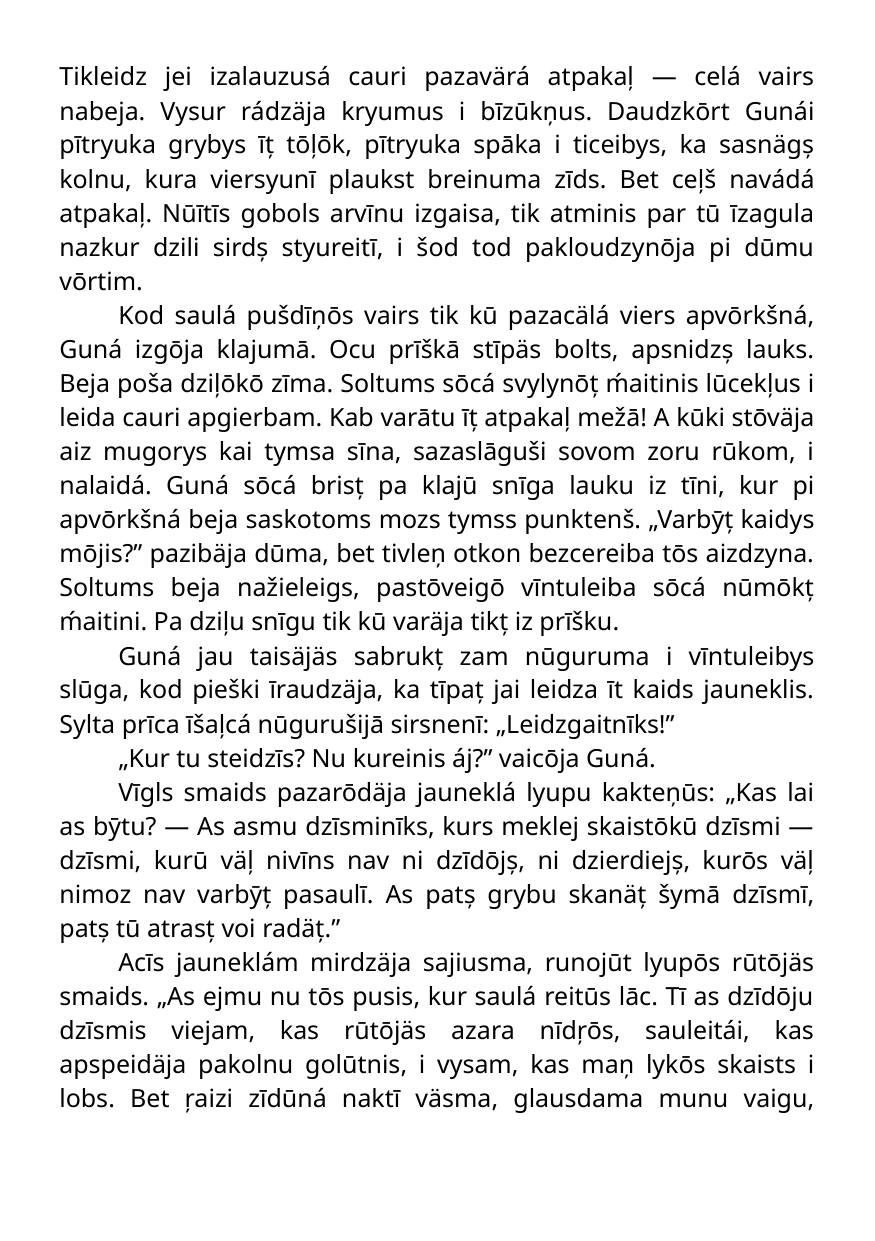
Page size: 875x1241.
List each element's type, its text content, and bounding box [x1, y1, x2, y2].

text Guná jau taisäjäs sabrukț zam nūguruma i vīntuleibys slūga, kod pieški īraudzäja, ka tīpaț jai leidza īt kaids jauneklis. Sylta prīca īšaļcá nūgurušijā sirsnenī: „Leidzgaitnīks!” [59, 638, 815, 740]
text „Kur tu steidzīs? Nu kureinis áj?” vaicōja Guná. [59, 740, 815, 774]
text Tikleidz jei izalauzusá cauri pazavärá atpakaļ — celá vairs nabeja. Vysur rádzäja kryumus i bīzūkņus. Daudzkōrt Gunái pītryuka grybys īț tōļōk, pītryuka spāka i ticeibys, ka sasnägș kolnu, kura viersyunī plaukst breinuma zīds. Bet ceļš navádá atpakaļ. Nūītīs gobols arvīnu izgaisa, tik atminis par tū īzagula nazkur dzili sirdș styureitī, i šod tod pakloudzynōja pi dūmu vōrtim. [59, 59, 815, 297]
text Acīs jauneklám mirdzäja sajiusma, runojūt lyupōs rūtōjäs smaids. „As ejmu nu tōs pusis, kur saulá reitūs lāc. Tī as dzīdōju dzīsmis viejam, kas rūtōjäs azara nīdŗōs, sauleitái, kas apspeidäja pakolnu golūtnis, i vysam, kas maņ lykōs skaists i lobs. Bet ŗaizi zīdūná naktī väsma, glausdama munu vaigu, [59, 945, 815, 1115]
text Vīgls smaids pazarōdäja jauneklá lyupu kakteņūs: „Kas lai as bȳtu? — As asmu dzīsminīks, kurs meklej skaistōkū dzīsmi — dzīsmi, kurū väļ nivīns nav ni dzīdōjș, ni dzierdiejș, kurōs väļ nimoz nav varbȳț pasaulī. As patș grybu skanäț šymā dzīsmī, patș tū atrasț voi radäț.” [59, 774, 815, 945]
text Kod saulá pušdīņōs vairs tik kū pazacälá viers apvōrkšná, Guná izgōja klajumā. Ocu prīškā stīpäs bolts, apsnidzș lauks. Beja poša dziļōkō zīma. Soltums sōcá svylynōț ḿaitinis lūcekļus i leida cauri apgierbam. Kab varātu īț atpakaļ mežā! A kūki stōväja aiz mugorys kai tymsa sīna, sazaslāguši sovom zoru rūkom, i nalaidá. Guná sōcá brisț pa klajū snīga lauku iz tīni, kur pi apvōrkšná beja saskotoms mozs tymss punktenš. „Varbȳț kaidys mōjis?” pazibäja dūma, bet tivleņ otkon bezcereiba tōs aizdzyna. Soltums beja nažieleigs, pastōveigō vīntuleiba sōcá nūmōkț ḿaitini. Pa dziļu snīgu tik kū varäja tikț iz prīšku. [59, 297, 815, 638]
